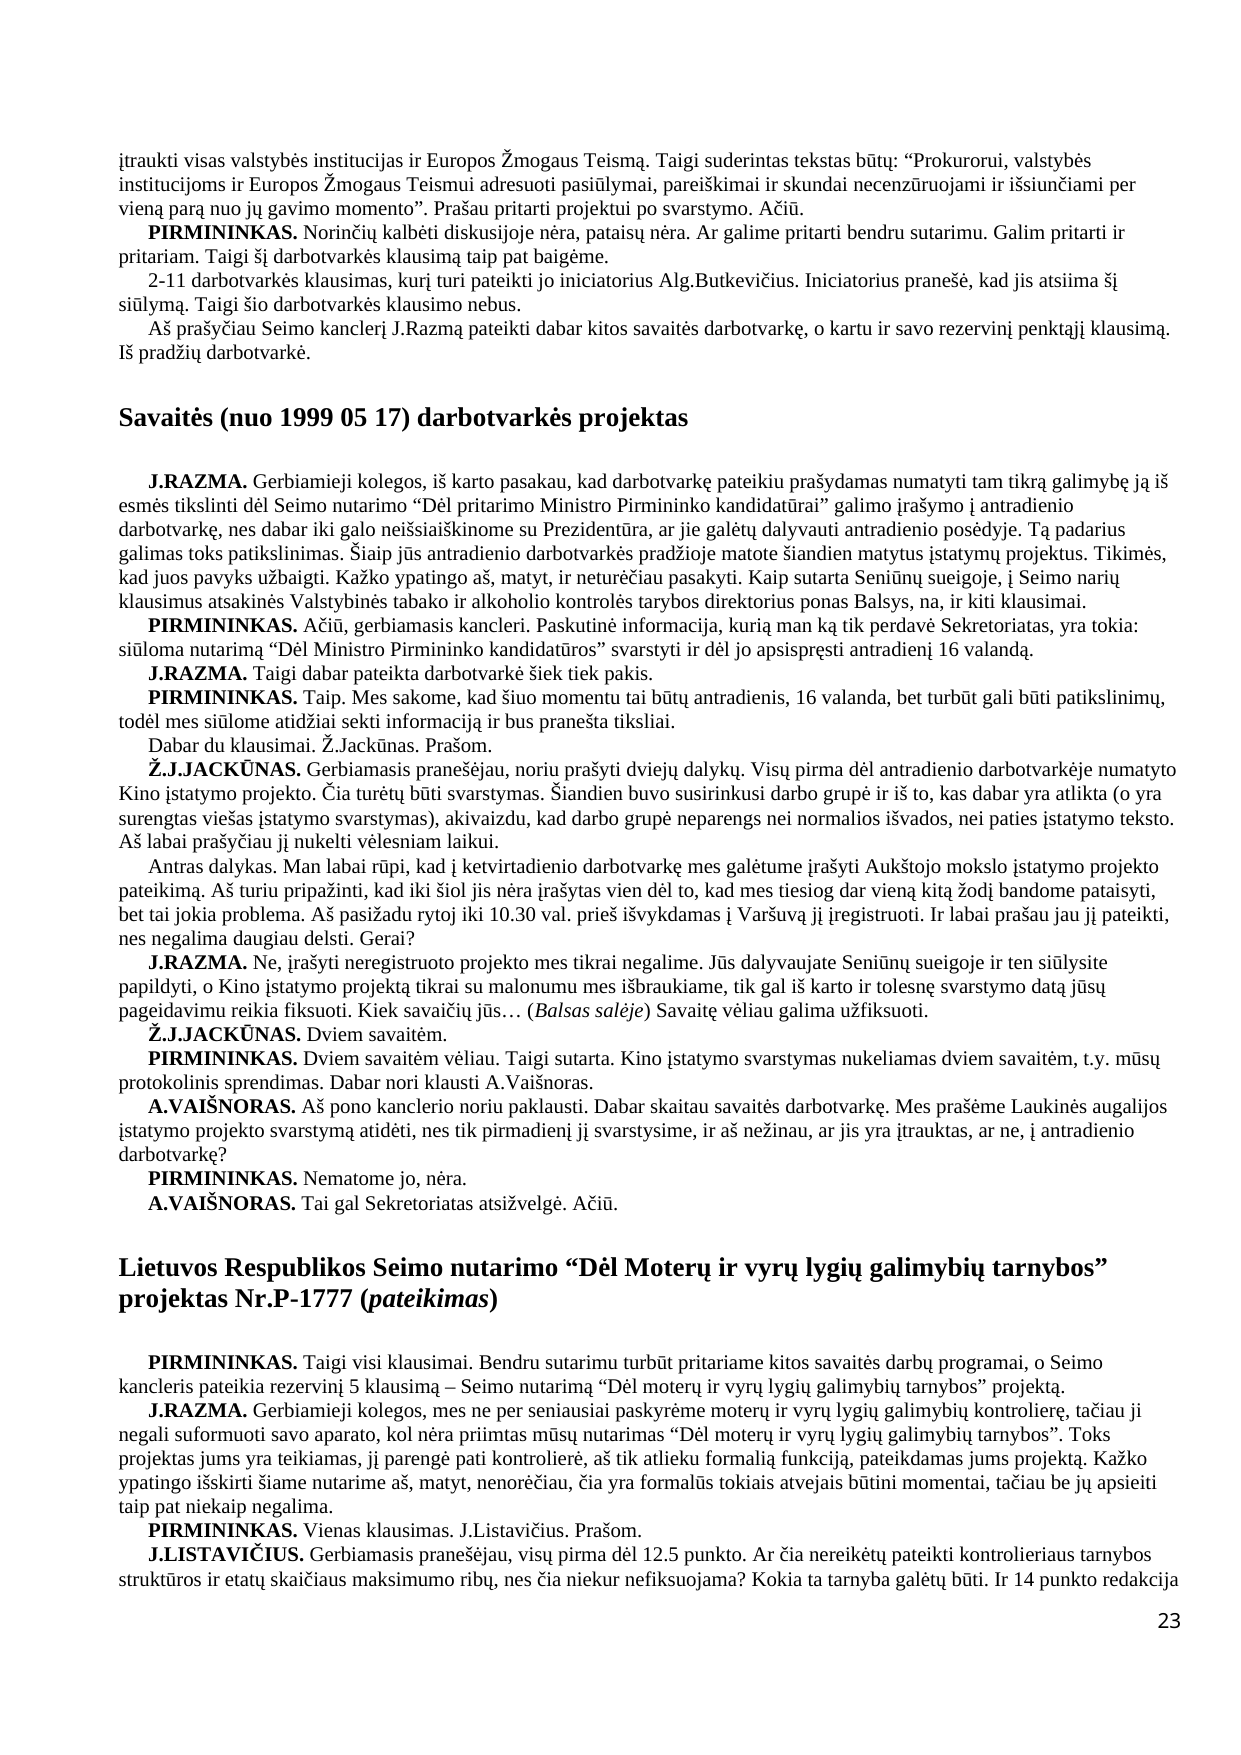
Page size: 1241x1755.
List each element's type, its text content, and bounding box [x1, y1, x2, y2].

text J.LISTAVIČIUS. Gerbiamasis pranešėjau, visų pirma dėl 12.5 punkto. Ar čia nereikėtų pateikti kontrolieriaus tarnybos struktūros ir etatų skaičiaus maksimumo ribų, nes čia niekur nefiksuojama? Kokia ta tarnyba galėtų būti. Ir 14 punkto redakcija [118, 1542, 1181, 1591]
text A.VAIŠNORAS. Aš pono kanclerio noriu paklausti. Dabar skaitau savaitės darbotvarkę. Mes prašėme Laukinės augalijos įstatymo projekto svarstymą atidėti, nes tik pirmadienį jį svarstysime, ir aš nežinau, ar jis yra įtrauktas, ar ne, į antradienio darbotvarkę? [118, 1094, 1181, 1166]
text PIRMININKAS. Norinčių kalbėti diskusijoje nėra, pataisų nėra. Ar galime pritarti bendru sutarimu. Galim pritarti ir pritariam. Taigi šį darbotvarkės klausimą taip pat baigėme. [118, 220, 1181, 268]
text Aš prašyčiau Seimo kanclerį J.Razmą pateikti dabar kitos savaitės darbotvarkę, o kartu ir savo rezervinį penktąjį klausimą. Iš pradžių darbotvarkė. [118, 316, 1181, 364]
text PIRMININKAS. Ačiū, gerbiamasis kancleri. Paskutinė informacija, kurią man ką tik perdavė Sekretoriatas, yra tokia: siūloma nutarimą “Dėl Ministro Pirmininko kandidatūros” svarstyti ir dėl jo apsispręsti antradienį 16 valandą. [118, 613, 1181, 661]
text Ž.J.JACKŪNAS. Gerbiamasis pranešėjau, noriu prašyti dviejų dalykų. Visų pirma dėl antradienio darbotvarkėje numatyto Kino įstatymo projekto. Čia turėtų būti svarstymas. Šiandien buvo susirinkusi darbo grupė ir iš to, kas dabar yra atlikta (o yra surengtas viešas įstatymo svarstymas), akivaizdu, kad darbo grupė neparengs nei normalios išvados, nei paties įstatymo teksto. Aš labai prašyčiau jį nukelti vėlesniam laikui. [118, 757, 1181, 853]
text PIRMININKAS. Taip. Mes sakome, kad šiuo momentu tai būtų antradienis, 16 valanda, bet turbūt gali būti patikslinimų, todėl mes siūlome atidžiai sekti informaciją ir bus pranešta tiksliai. [118, 685, 1181, 733]
text 2-11 darbotvarkės klausimas, kurį turi pateikti jo iniciatorius Alg.Butkevičius. Iniciatorius pranešė, kad jis atsiima šį siūlymą. Taigi šio darbotvarkės klausimo nebus. [118, 268, 1181, 316]
text Ž.J.JACKŪNAS. Dviem savaitėm. [118, 1022, 1181, 1046]
text PIRMININKAS. Dviem savaitėm vėliau. Taigi sutarta. Kino įstatymo svarstymas nukeliamas dviem savaitėm, t.y. mūsų protokolinis sprendimas. Dabar nori klausti A.Vaišnoras. [118, 1046, 1181, 1094]
text PIRMININKAS. Vienas klausimas. J.Listavičius. Prašom. [118, 1518, 1181, 1542]
text PIRMININKAS. Nematome jo, nėra. [118, 1166, 1181, 1190]
text A.VAIŠNORAS. Tai gal Sekretoriatas atsižvelgė. Ačiū. [118, 1190, 1181, 1214]
text Savaitės (nuo 1999 05 17) darbotvarkės projektas [118, 401, 1181, 432]
text įtraukti visas valstybės institucijas ir Europos Žmogaus Teismą. Taigi suderintas tekstas būtų: “Prokurorui, valstybės institucijoms ir Europos Žmogaus Teismui adresuoti pasiūlymai, pareiškimai ir skundai necenzūruojami ir išsiunčiami per vieną parą nuo jų gavimo momento”. Prašau pritarti projektui po svarstymo. Ačiū. [118, 148, 1181, 220]
text J.RAZMA. Ne, įrašyti neregistruoto projekto mes tikrai negalime. Jūs dalyvaujate Seniūnų sueigoje ir ten siūlysite papildyti, o Kino įstatymo projektą tikrai su malonumu mes išbraukiame, tik gal iš karto ir tolesnę svarstymo datą jūsų pageidavimu reikia fiksuoti. Kiek savaičių jūs… (Balsas salėje) Savaitę vėliau galima užfiksuoti. [118, 950, 1181, 1022]
text Lietuvos Respublikos Seimo nutarimo “Dėl Moterų ir vyrų lygių galimybių tarnybos” projektas Nr.P-1777 (pateikimas) [118, 1251, 1181, 1313]
text J.RAZMA. Taigi dabar pateikta darbotvarkė šiek tiek pakis. [118, 661, 1181, 685]
text PIRMININKAS. Taigi visi klausimai. Bendru sutarimu turbūt pritariame kitos savaitės darbų programai, o Seimo kancleris pateikia rezervinį 5 klausimą – Seimo nutarimą “Dėl moterų ir vyrų lygių galimybių tarnybos” projektą. [118, 1350, 1181, 1398]
text Antras dalykas. Man labai rūpi, kad į ketvirtadienio darbotvarkę mes galėtume įrašyti Aukštojo mokslo įstatymo projekto pateikimą. Aš turiu pripažinti, kad iki šiol jis nėra įrašytas vien dėl to, kad mes tiesiog dar vieną kitą žodį bandome pataisyti, bet tai jokia problema. Aš pasižadu rytoj iki 10.30 val. prieš išvykdamas į Varšuvą jį įregistruoti. Ir labai prašau jau jį pateikti, nes negalima daugiau delsti. Gerai? [118, 853, 1181, 950]
text Dabar du klausimai. Ž.Jackūnas. Prašom. [118, 733, 1181, 757]
text J.RAZMA. Gerbiamieji kolegos, iš karto pasakau, kad darbotvarkę pateikiu prašydamas numatyti tam tikrą galimybę ją iš esmės tikslinti dėl Seimo nutarimo “Dėl pritarimo Ministro Pirmininko kandidatūrai” galimo įrašymo į antradienio darbotvarkę, nes dabar iki galo neišsiaiškinome su Prezidentūra, ar jie galėtų dalyvauti antradienio posėdyje. Tą padarius galimas toks patikslinimas. Šiaip jūs antradienio darbotvarkės pradžioje matote šiandien matytus įstatymų projektus. Tikimės, kad juos pavyks užbaigti. Kažko ypatingo aš, matyt, ir neturėčiau pasakyti. Kaip sutarta Seniūnų sueigoje, į Seimo narių klausimus atsakinės Valstybinės tabako ir alkoholio kontrolės tarybos direktorius ponas Balsys, na, ir kiti klausimai. [118, 468, 1181, 613]
text J.RAZMA. Gerbiamieji kolegos, mes ne per seniausiai paskyrėme moterų ir vyrų lygių galimybių kontrolierę, tačiau ji negali suformuoti savo aparato, kol nėra priimtas mūsų nutarimas “Dėl moterų ir vyrų lygių galimybių tarnybos”. Toks projektas jums yra teikiamas, jį parengė pati kontrolierė, aš tik atlieku formalią funkciją, pateikdamas jums projektą. Kažko ypatingo išskirti šiame nutarime aš, matyt, nenorėčiau, čia yra formalūs tokiais atvejais būtini momentai, tačiau be jų apsieiti taip pat niekaip negalima. [118, 1398, 1181, 1518]
